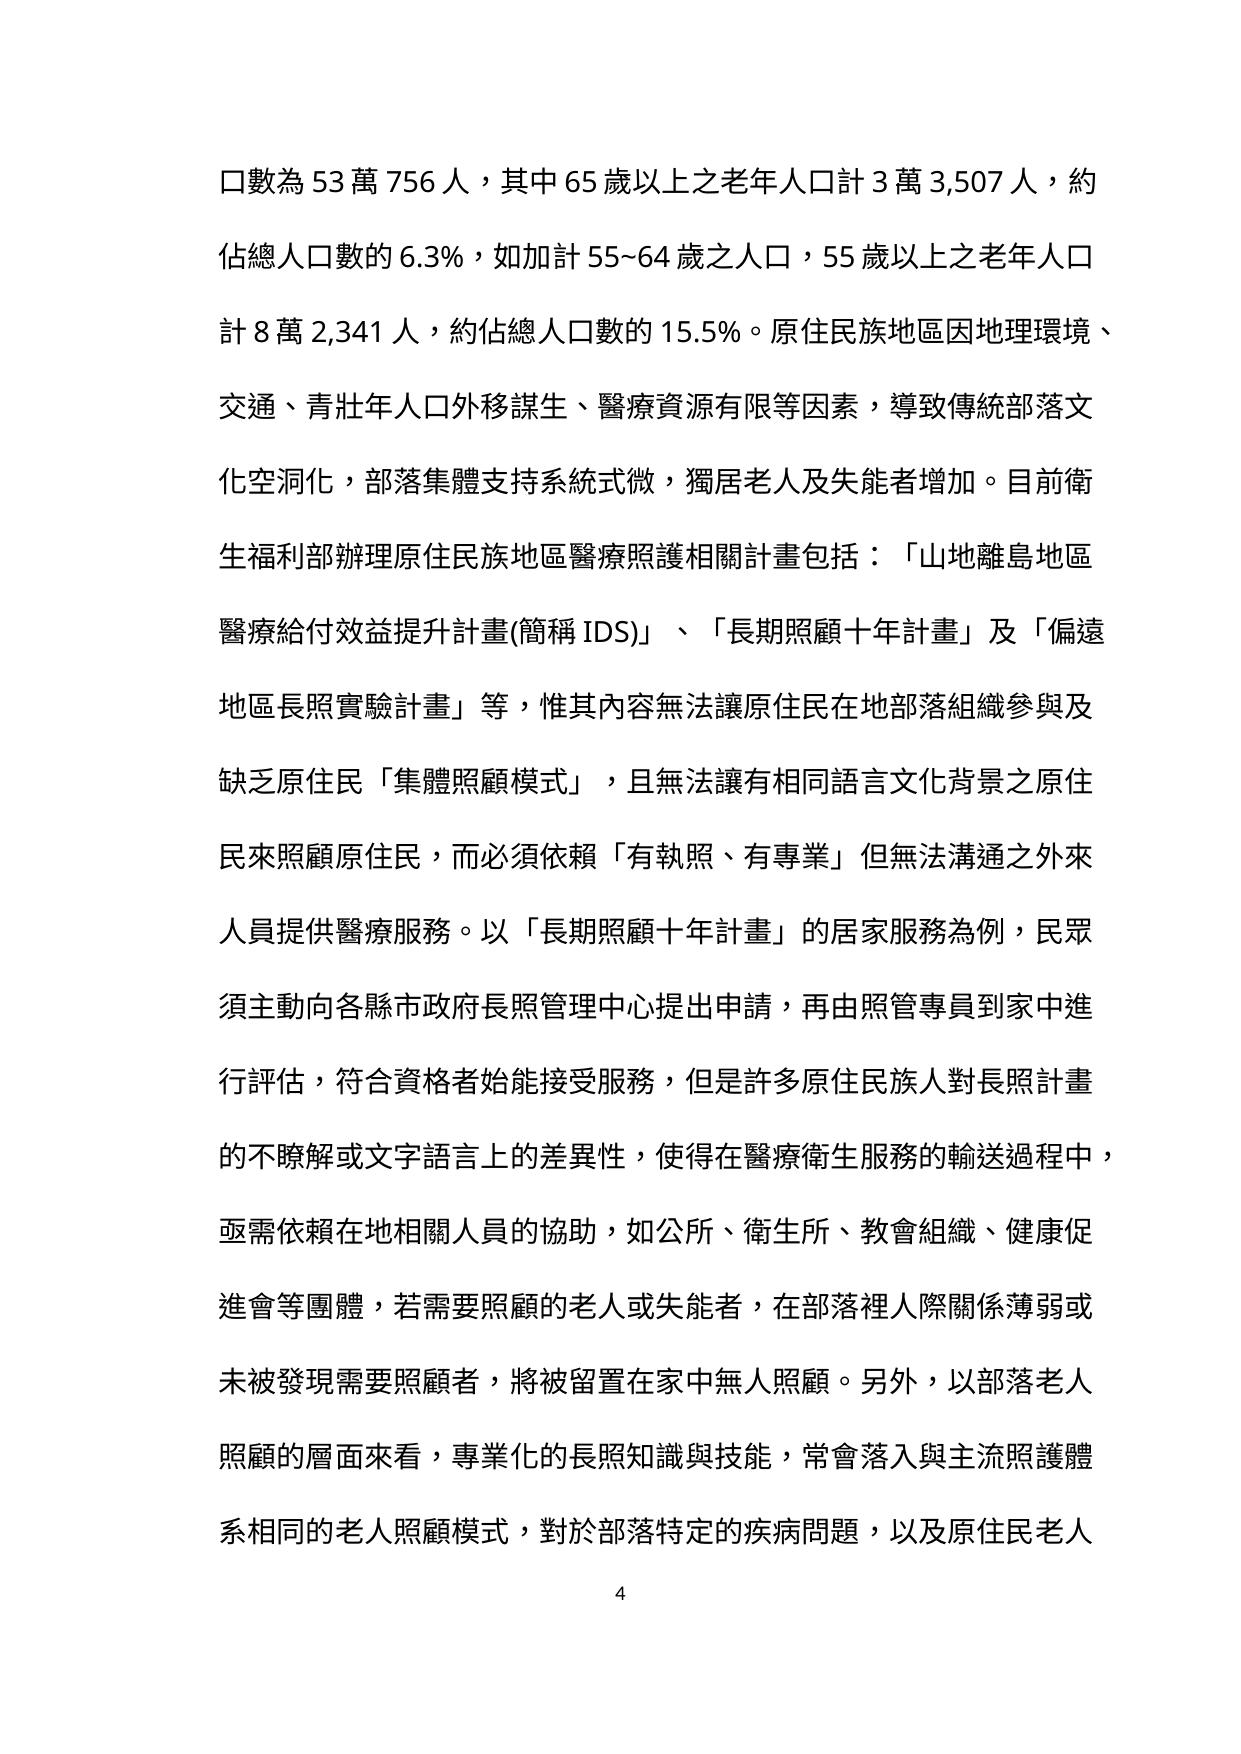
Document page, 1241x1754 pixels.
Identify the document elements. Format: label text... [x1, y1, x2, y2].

list 口數為53萬756人，其中65歲以上之老年人口計3萬3,507人，約佔總人口數的6.3%，如加計55~64歲之人口，55歲以上之老年人口計8萬2,341人，約佔總人口數的15.5%。原住民族地區因地理環境、交通、青壯年人口外移謀生、醫療資源有限等因素，導致傳統部落文化空洞化，部落集體支持系統式微，獨居老人及失能者增加。目前衛生福利部辦理原住民族地區醫療照護相關計畫包括：「山地離島地區醫療給付效益提升計畫(簡稱IDS)」、「長期照顧十年計畫」及「偏遠地區長照實驗計畫」等，惟其內容無法讓原住民在地部落組織參與及缺乏原住民「集體照顧模式」，且無法讓有相同語言文化背景之原住民來照顧原住民，而必須依賴「有執照、有專業」但無法溝通之外來人員提供醫療服務。以「長期照顧十年計畫」的居家服務為例，民眾須主動向各縣市政府長照管理中心提出申請，再由照管專員到家中進行評估，符合資格者始能接受服務，但是許多原住民族人對長照計畫的不瞭解或文字語言上的差異性，使得在醫療衛生服務的輸送過程中，亟需依賴在地相關人員的協助，如公所、衛生所、教會組織、健康促進會等團體，若需要照顧的老人或失能者，在部落裡人際關係薄弱或未被發現需要照顧者，將被留置在家中無人照顧。另外，以部落老人照顧的層面來看，專業化的長照知識與技能，常會落入與主流照護體系相同的老人照顧模式，對於部落特定的疾病問題，以及原住民老人 [218, 136, 1122, 1561]
